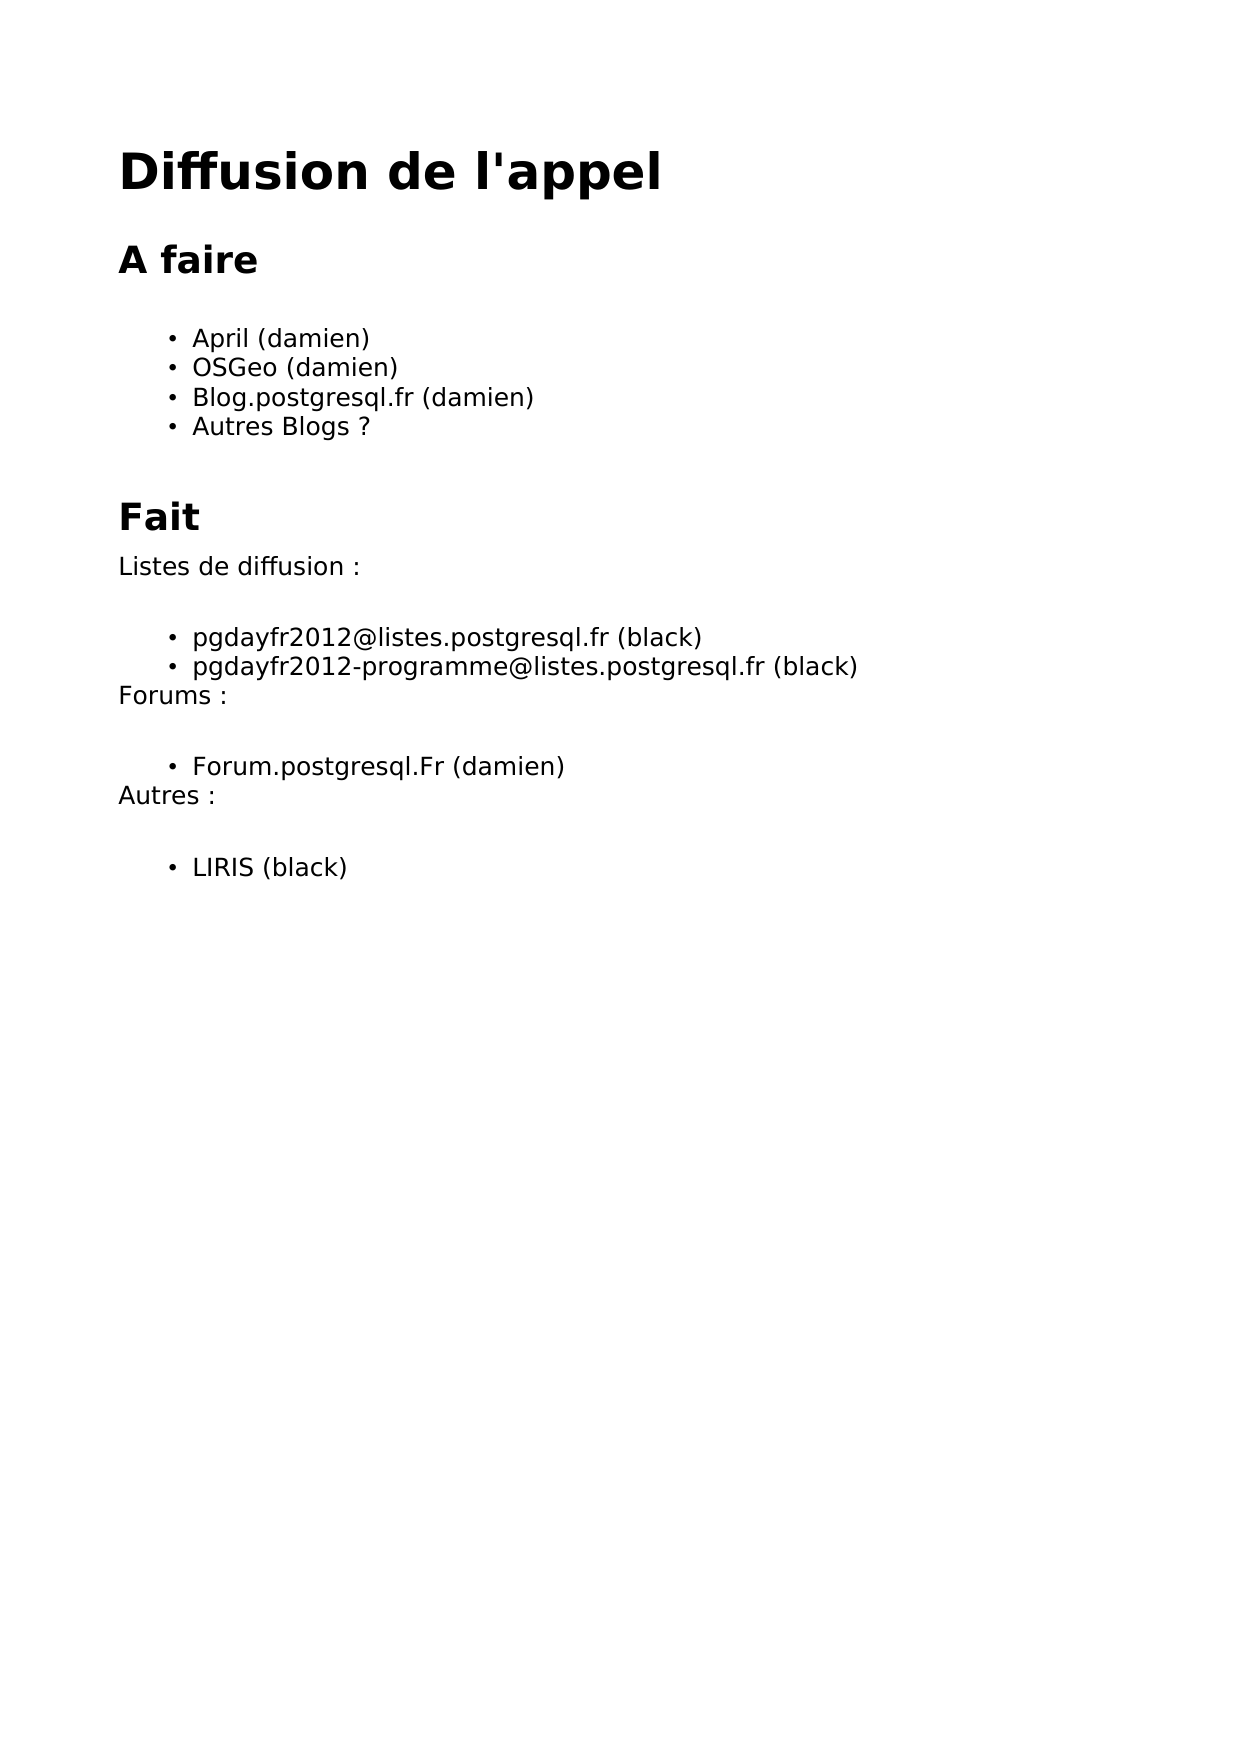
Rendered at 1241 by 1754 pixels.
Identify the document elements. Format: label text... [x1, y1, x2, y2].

list OSGeo (damien) [177, 354, 1122, 383]
list LIRIS (black) [177, 853, 1122, 882]
list Autres Blogs ? [177, 412, 1122, 441]
list pgdayfr2012-programme@listes.postgresql.fr (black) [177, 652, 1122, 681]
list Forum.postgresql.Fr (damien) [177, 752, 1122, 782]
subtitle Diffusion de l'appel [118, 143, 1122, 201]
text Autres : [118, 782, 1122, 811]
text Forums : [118, 681, 1122, 710]
subtitle Fait [118, 496, 1122, 539]
text Listes de diffusion : [118, 552, 1122, 581]
list April (damien) [177, 324, 1122, 354]
list Blog.postgresql.fr (damien) [177, 383, 1122, 412]
list pgdayfr2012@listes.postgresql.fr (black) [177, 623, 1122, 652]
subtitle A faire [118, 239, 1122, 282]
